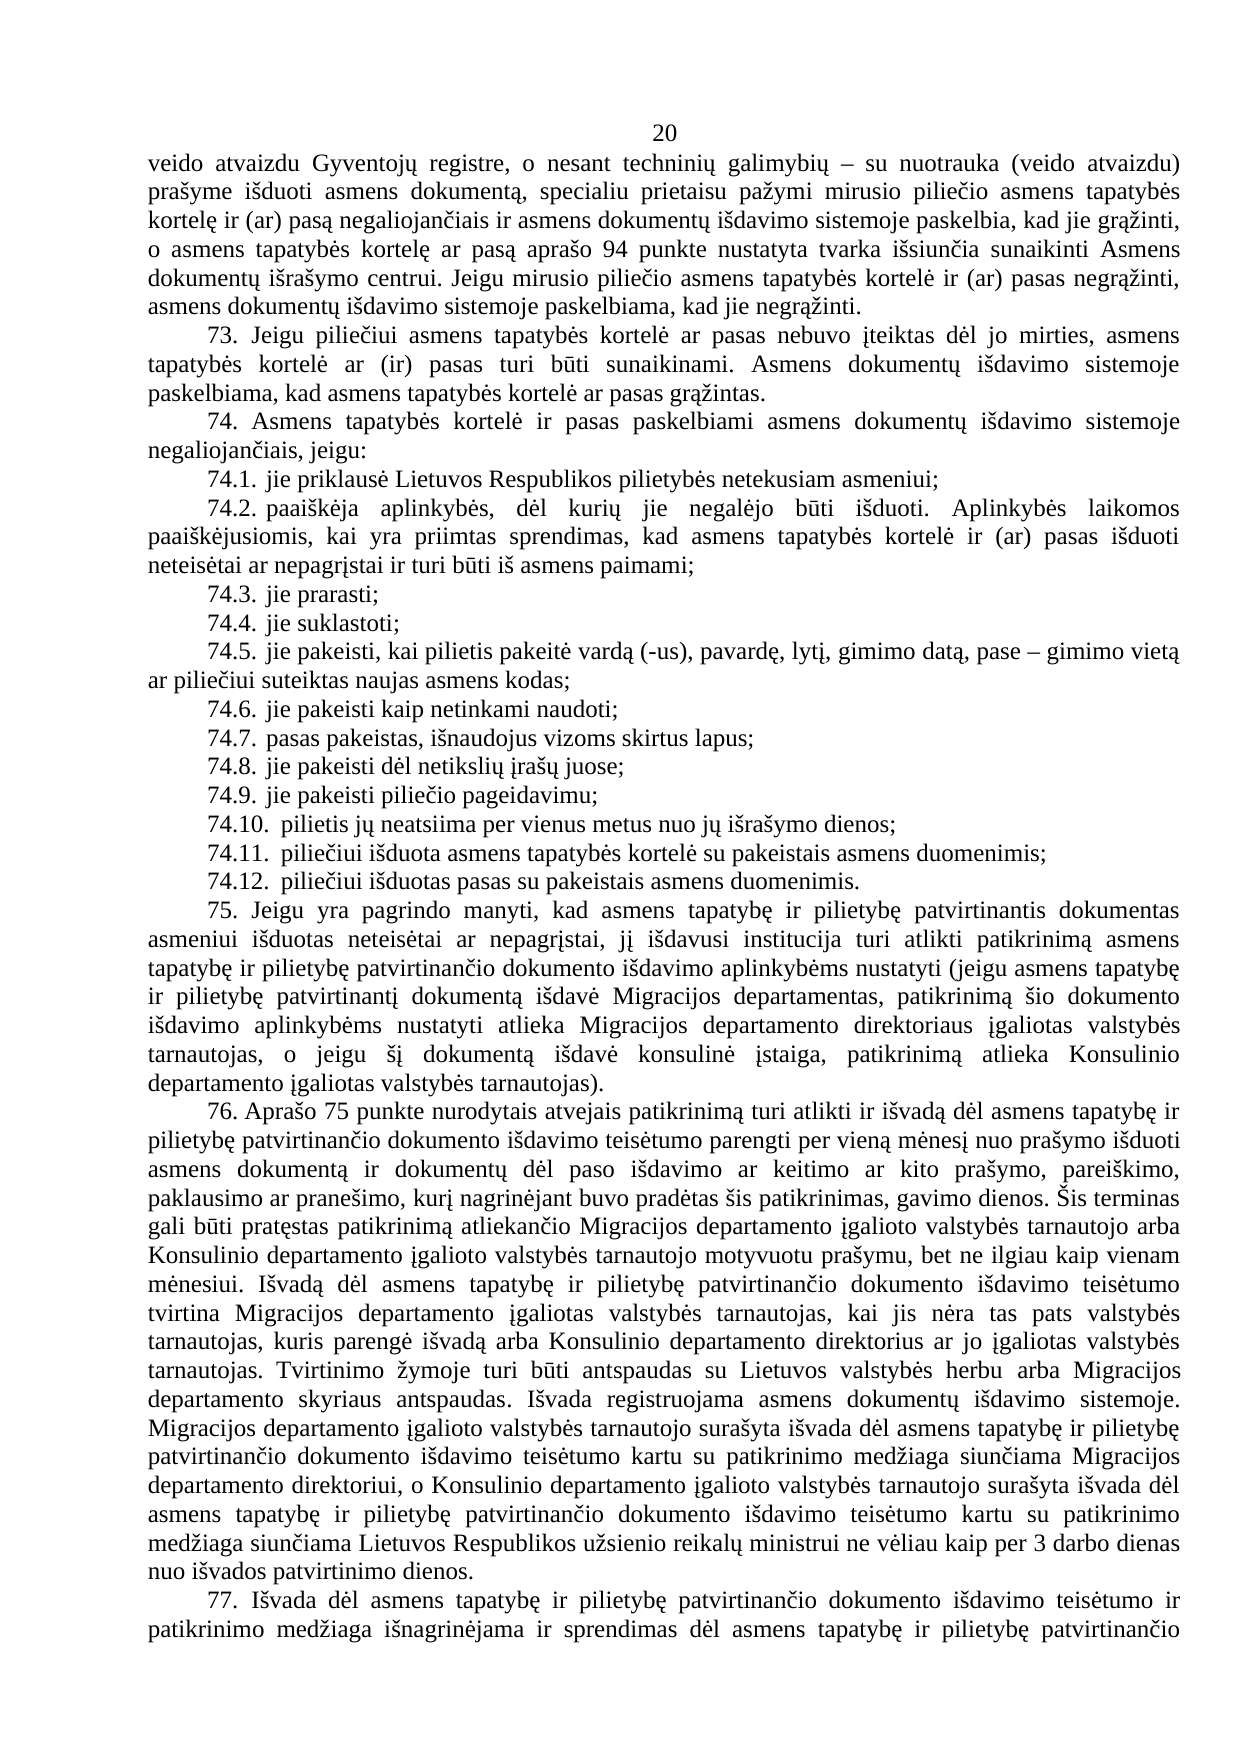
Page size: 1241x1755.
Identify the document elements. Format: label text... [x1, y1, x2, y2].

text 74.9. jie pakeisti piliečio pageidavimu; [148, 780, 1181, 809]
text 74.11. piliečiui išduota asmens tapatybės kortelė su pakeistais asmens duomenimis; [148, 838, 1181, 866]
text 74.7. pasas pakeistas, išnaudojus vizoms skirtus lapus; [148, 723, 1181, 751]
text veido atvaizdu Gyventojų registre, o nesant techninių galimybių – su nuotrauka (veido atvaizdu) prašyme išduoti asmens dokumentą, specialiu prietaisu pažymi mirusio piliečio asmens tapatybės kortelę ir (ar) pasą negaliojančiais ir asmens dokumentų išdavimo sistemoje paskelbia, kad jie grąžinti, o asmens tapatybės kortelę ar pasą aprašo 94 punkte nustatyta tvarka išsiunčia sunaikinti Asmens dokumentų išrašymo centrui. Jeigu mirusio piliečio asmens tapatybės kortelė ir (ar) pasas negrąžinti, asmens dokumentų išdavimo sistemoje paskelbiama, kad jie negrąžinti. [148, 148, 1181, 320]
text 74.6. jie pakeisti kaip netinkami naudoti; [148, 694, 1181, 723]
text 74. Asmens tapatybės kortelė ir pasas paskelbiami asmens dokumentų išdavimo sistemoje negaliojančiais, jeigu: [148, 406, 1181, 464]
text 74.5. jie pakeisti, kai pilietis pakeitė vardą (-us), pavardę, lytį, gimimo datą, pase – gimimo vietą ar piliečiui suteiktas naujas asmens kodas; [148, 636, 1181, 694]
text 74.8. jie pakeisti dėl netikslių įrašų juose; [148, 751, 1181, 780]
text 73. Jeigu piliečiui asmens tapatybės kortelė ar pasas nebuvo įteiktas dėl jo mirties, asmens tapatybės kortelė ar (ir) pasas turi būti sunaikinami. Asmens dokumentų išdavimo sistemoje paskelbiama, kad asmens tapatybės kortelė ar pasas grąžintas. [148, 320, 1181, 406]
text 75. Jeigu yra pagrindo manyti, kad asmens tapatybę ir pilietybę patvirtinantis dokumentas asmeniui išduotas neteisėtai ar nepagrįstai, jį išdavusi institucija turi atlikti patikrinimą asmens tapatybę ir pilietybę patvirtinančio dokumento išdavimo aplinkybėms nustatyti (jeigu asmens tapatybę ir pilietybę patvirtinantį dokumentą išdavė Migracijos departamentas, patikrinimą šio dokumento išdavimo aplinkybėms nustatyti atlieka Migracijos departamento direktoriaus įgaliotas valstybės tarnautojas, o jeigu šį dokumentą išdavė konsulinė įstaiga, patikrinimą atlieka Konsulinio departamento įgaliotas valstybės tarnautojas). [148, 895, 1181, 1096]
text 74.10. pilietis jų neatsiima per vienus metus nuo jų išrašymo dienos; [148, 809, 1181, 838]
text 74.12. piliečiui išduotas pasas su pakeistais asmens duomenimis. [148, 866, 1181, 895]
text 77. Išvada dėl asmens tapatybę ir pilietybę patvirtinančio dokumento išdavimo teisėtumo ir patikrinimo medžiaga išnagrinėjama ir sprendimas dėl asmens tapatybę ir pilietybę patvirtinančio [148, 1585, 1181, 1643]
text 74.4. jie suklastoti; [148, 608, 1181, 636]
text 74.2. paaiškėja aplinkybės, dėl kurių jie negalėjo būti išduoti. Aplinkybės laikomos paaiškėjusiomis, kai yra priimtas sprendimas, kad asmens tapatybės kortelė ir (ar) pasas išduoti neteisėtai ar nepagrįstai ir turi būti iš asmens paimami; [148, 493, 1181, 579]
text 76. Aprašo 75 punkte nurodytais atvejais patikrinimą turi atlikti ir išvadą dėl asmens tapatybę ir pilietybę patvirtinančio dokumento išdavimo teisėtumo parengti per vieną mėnesį nuo prašymo išduoti asmens dokumentą ir dokumentų dėl paso išdavimo ar keitimo ar kito prašymo, pareiškimo, paklausimo ar pranešimo, kurį nagrinėjant buvo pradėtas šis patikrinimas, gavimo dienos. Šis terminas gali būti pratęstas patikrinimą atliekančio Migracijos departamento įgalioto valstybės tarnautojo arba Konsulinio departamento įgalioto valstybės tarnautojo motyvuotu prašymu, bet ne ilgiau kaip vienam mėnesiui. Išvadą dėl asmens tapatybę ir pilietybę patvirtinančio dokumento išdavimo teisėtumo tvirtina Migracijos departamento įgaliotas valstybės tarnautojas, kai jis nėra tas pats valstybės tarnautojas, kuris parengė išvadą arba Konsulinio departamento direktorius ar jo įgaliotas valstybės tarnautojas. Tvirtinimo žymoje turi būti antspaudas su Lietuvos valstybės herbu arba Migracijos departamento skyriaus antspaudas. Išvada registruojama asmens dokumentų išdavimo sistemoje. Migracijos departamento įgalioto valstybės tarnautojo surašyta išvada dėl asmens tapatybę ir pilietybę patvirtinančio dokumento išdavimo teisėtumo kartu su patikrinimo medžiaga siunčiama Migracijos departamento direktoriui, o Konsulinio departamento įgalioto valstybės tarnautojo surašyta išvada dėl asmens tapatybę ir pilietybę patvirtinančio dokumento išdavimo teisėtumo kartu su patikrinimo medžiaga siunčiama Lietuvos Respublikos užsienio reikalų ministrui ne vėliau kaip per 3 darbo dienas nuo išvados patvirtinimo dienos. [148, 1096, 1181, 1585]
text 74.3. jie prarasti; [148, 579, 1181, 608]
text 74.1. jie priklausė Lietuvos Respublikos pilietybės netekusiam asmeniui; [148, 464, 1181, 493]
